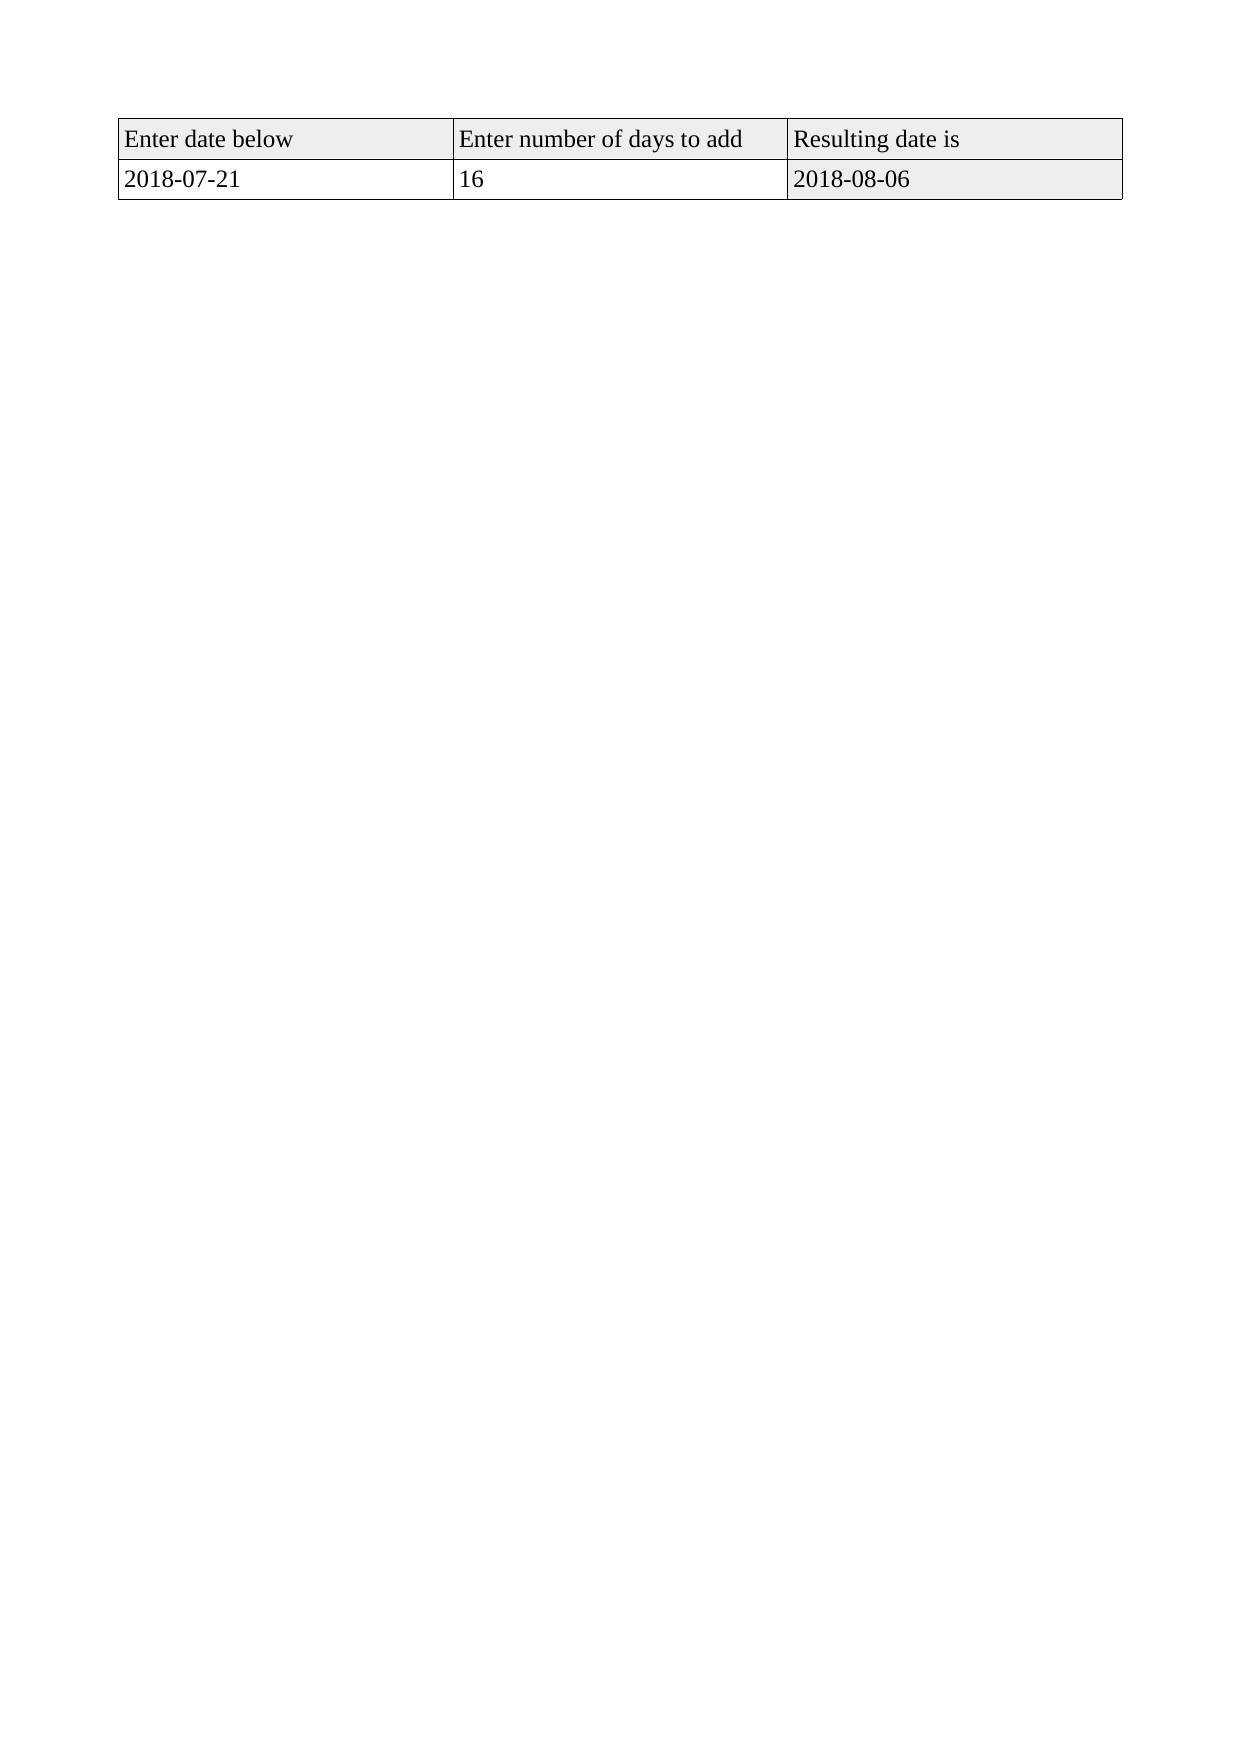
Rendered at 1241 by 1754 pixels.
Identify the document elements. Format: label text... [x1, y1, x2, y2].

table_header Enter number of days to add [454, 119, 787, 158]
table_header Enter date below [119, 119, 453, 158]
table_cell 2018-08-06 [788, 160, 1122, 199]
table_header Resulting date is [788, 119, 1122, 158]
table_cell 2018-07-21 [119, 160, 453, 199]
table_cell 16 [454, 160, 787, 199]
